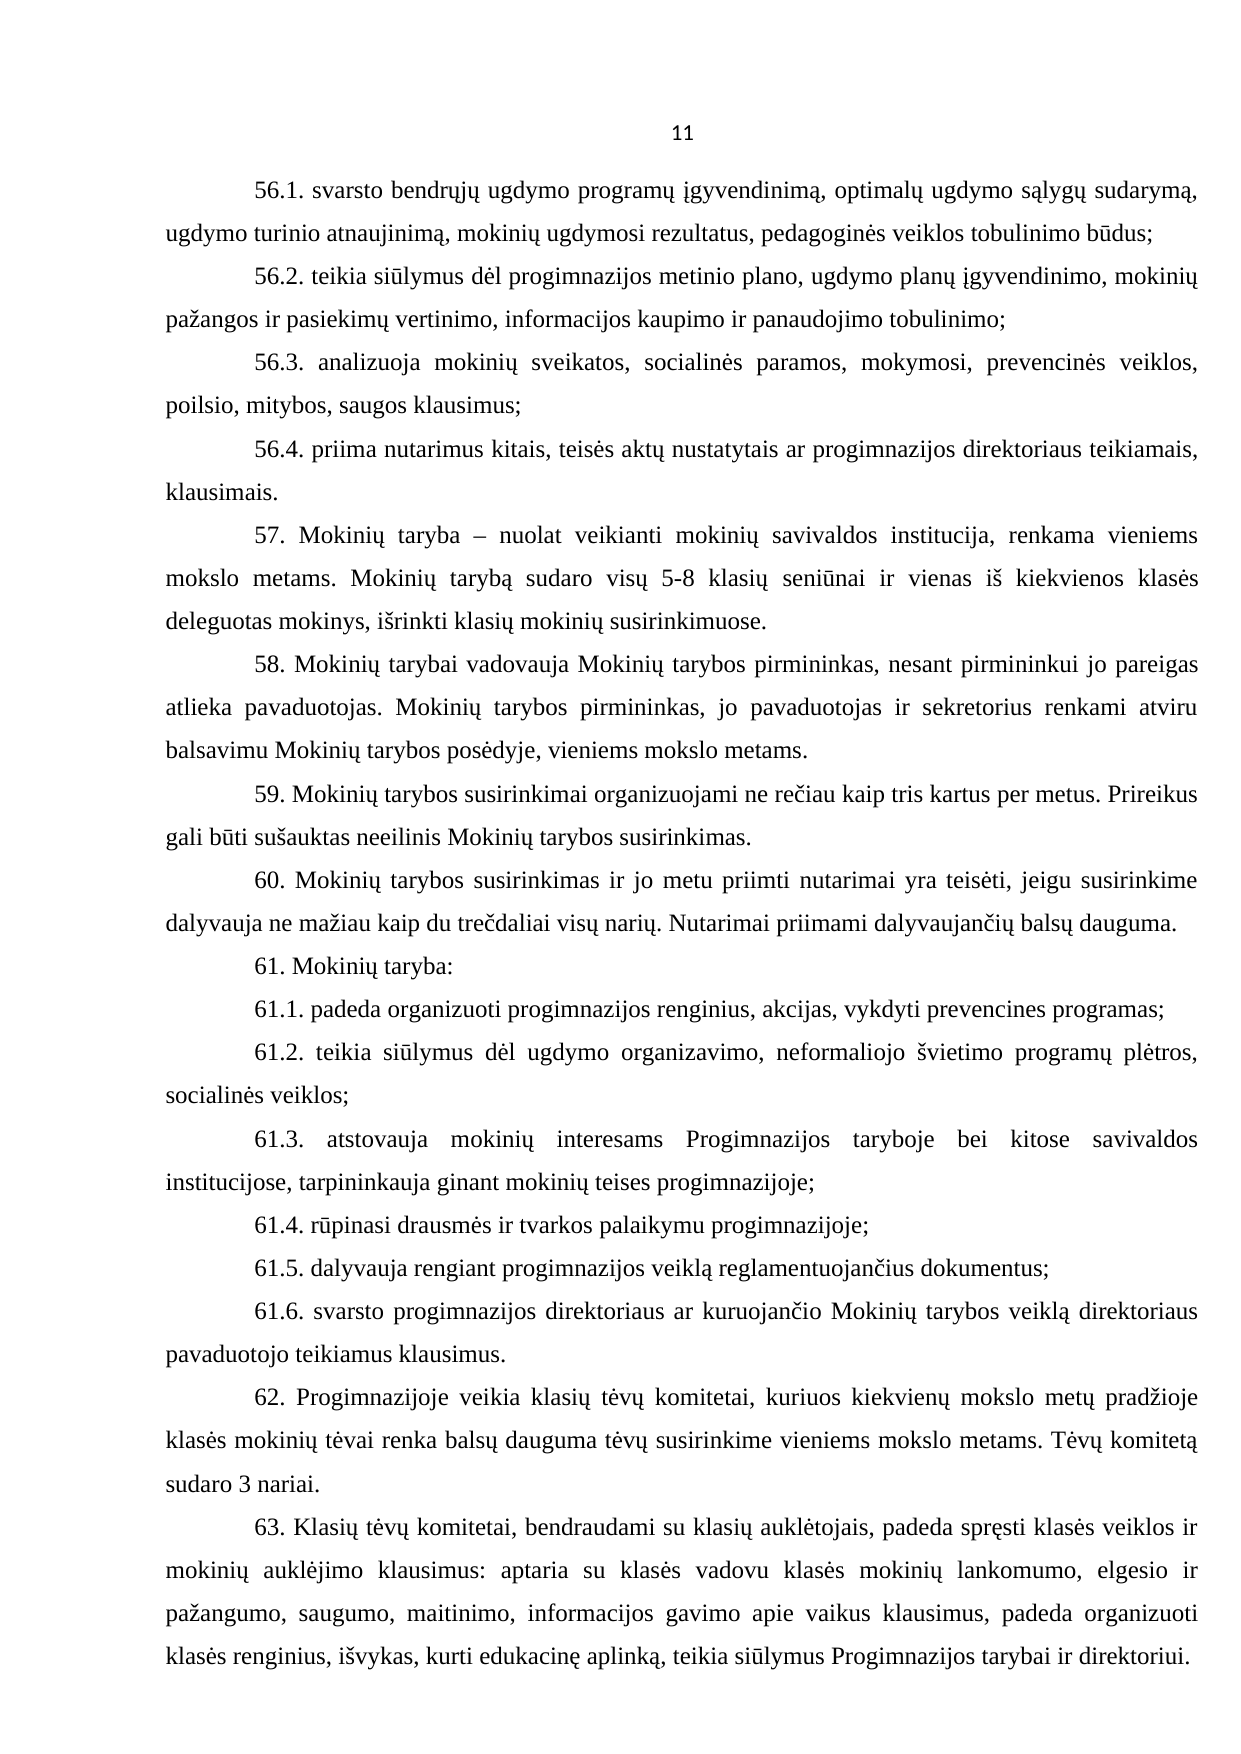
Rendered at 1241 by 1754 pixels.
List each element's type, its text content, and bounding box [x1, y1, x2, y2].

text 61.5. dalyvauja rengiant progimnazijos veiklą reglamentuojančius dokumentus; [165, 1253, 1199, 1282]
text 61.1. padeda organizuoti progimnazijos renginius, akcijas, vykdyti prevencines programas; [165, 994, 1199, 1023]
text 56.1. svarsto bendrųjų ugdymo programų įgyvendinimą, optimalų ugdymo sąlygų sudarymą, ugdymo turinio atnaujinimą, mokinių ugdymosi rezultatus, pedagoginės veiklos tobulinimo būdus; [165, 175, 1199, 247]
text 56.4. priima nutarimus kitais, teisės aktų nustatytais ar progimnazijos direktoriaus teikiamais, klausimais. [165, 434, 1199, 506]
text 62. Progimnazijoje veikia klasių tėvų komitetai, kuriuos kiekvienų mokslo metų pradžioje klasės mokinių tėvai renka balsų dauguma tėvų susirinkime vieniems mokslo metams. Tėvų komitetą sudaro 3 nariai. [165, 1382, 1199, 1497]
text 60. Mokinių tarybos susirinkimas ir jo metu priimti nutarimai yra teisėti, jeigu susirinkime dalyvauja ne mažiau kaip du trečdaliai visų narių. Nutarimai priimami dalyvaujančių balsų dauguma. [165, 865, 1199, 937]
text 61.3. atstovauja mokinių interesams Progimnazijos taryboje bei kitose savivaldos institucijose, tarpininkauja ginant mokinių teises progimnazijoje; [165, 1124, 1199, 1196]
text 61.2. teikia siūlymus dėl ugdymo organizavimo, neformaliojo švietimo programų plėtros, socialinės veiklos; [165, 1037, 1199, 1109]
text 63. Klasių tėvų komitetai, bendraudami su klasių auklėtojais, padeda spręsti klasės veiklos ir mokinių auklėjimo klausimus: aptaria su klasės vadovu klasės mokinių lankomumo, elgesio ir pažangumo, saugumo, maitinimo, informacijos gavimo apie vaikus klausimus, padeda organizuoti klasės renginius, išvykas, kurti edukacinę aplinką, teikia siūlymus Progimnazijos tarybai ir direktoriui. [165, 1512, 1199, 1670]
text 61. Mokinių taryba: [165, 951, 1199, 980]
text 58. Mokinių tarybai vadovauja Mokinių tarybos pirmininkas, nesant pirmininkui jo pareigas atlieka pavaduotojas. Mokinių tarybos pirmininkas, jo pavaduotojas ir sekretorius renkami atviru balsavimu Mokinių tarybos posėdyje, vieniems mokslo metams. [165, 649, 1199, 764]
text 56.2. teikia siūlymus dėl progimnazijos metinio plano, ugdymo planų įgyvendinimo, mokinių pažangos ir pasiekimų vertinimo, informacijos kaupimo ir panaudojimo tobulinimo; [165, 261, 1199, 333]
text 59. Mokinių tarybos susirinkimai organizuojami ne rečiau kaip tris kartus per metus. Prireikus gali būti sušauktas neeilinis Mokinių tarybos susirinkimas. [165, 779, 1199, 851]
text 56.3. analizuoja mokinių sveikatos, socialinės paramos, mokymosi, prevencinės veiklos, poilsio, mitybos, saugos klausimus; [165, 347, 1199, 419]
text 61.4. rūpinasi drausmės ir tvarkos palaikymu progimnazijoje; [165, 1210, 1199, 1239]
text 61.6. svarsto progimnazijos direktoriaus ar kuruojančio Mokinių tarybos veiklą direktoriaus pavaduotojo teikiamus klausimus. [165, 1296, 1199, 1368]
text 57. Mokinių taryba – nuolat veikianti mokinių savivaldos institucija, renkama vieniems mokslo metams. Mokinių tarybą sudaro visų 5-8 klasių seniūnai ir vienas iš kiekvienos klasės deleguotas mokinys, išrinkti klasių mokinių susirinkimuose. [165, 520, 1199, 635]
